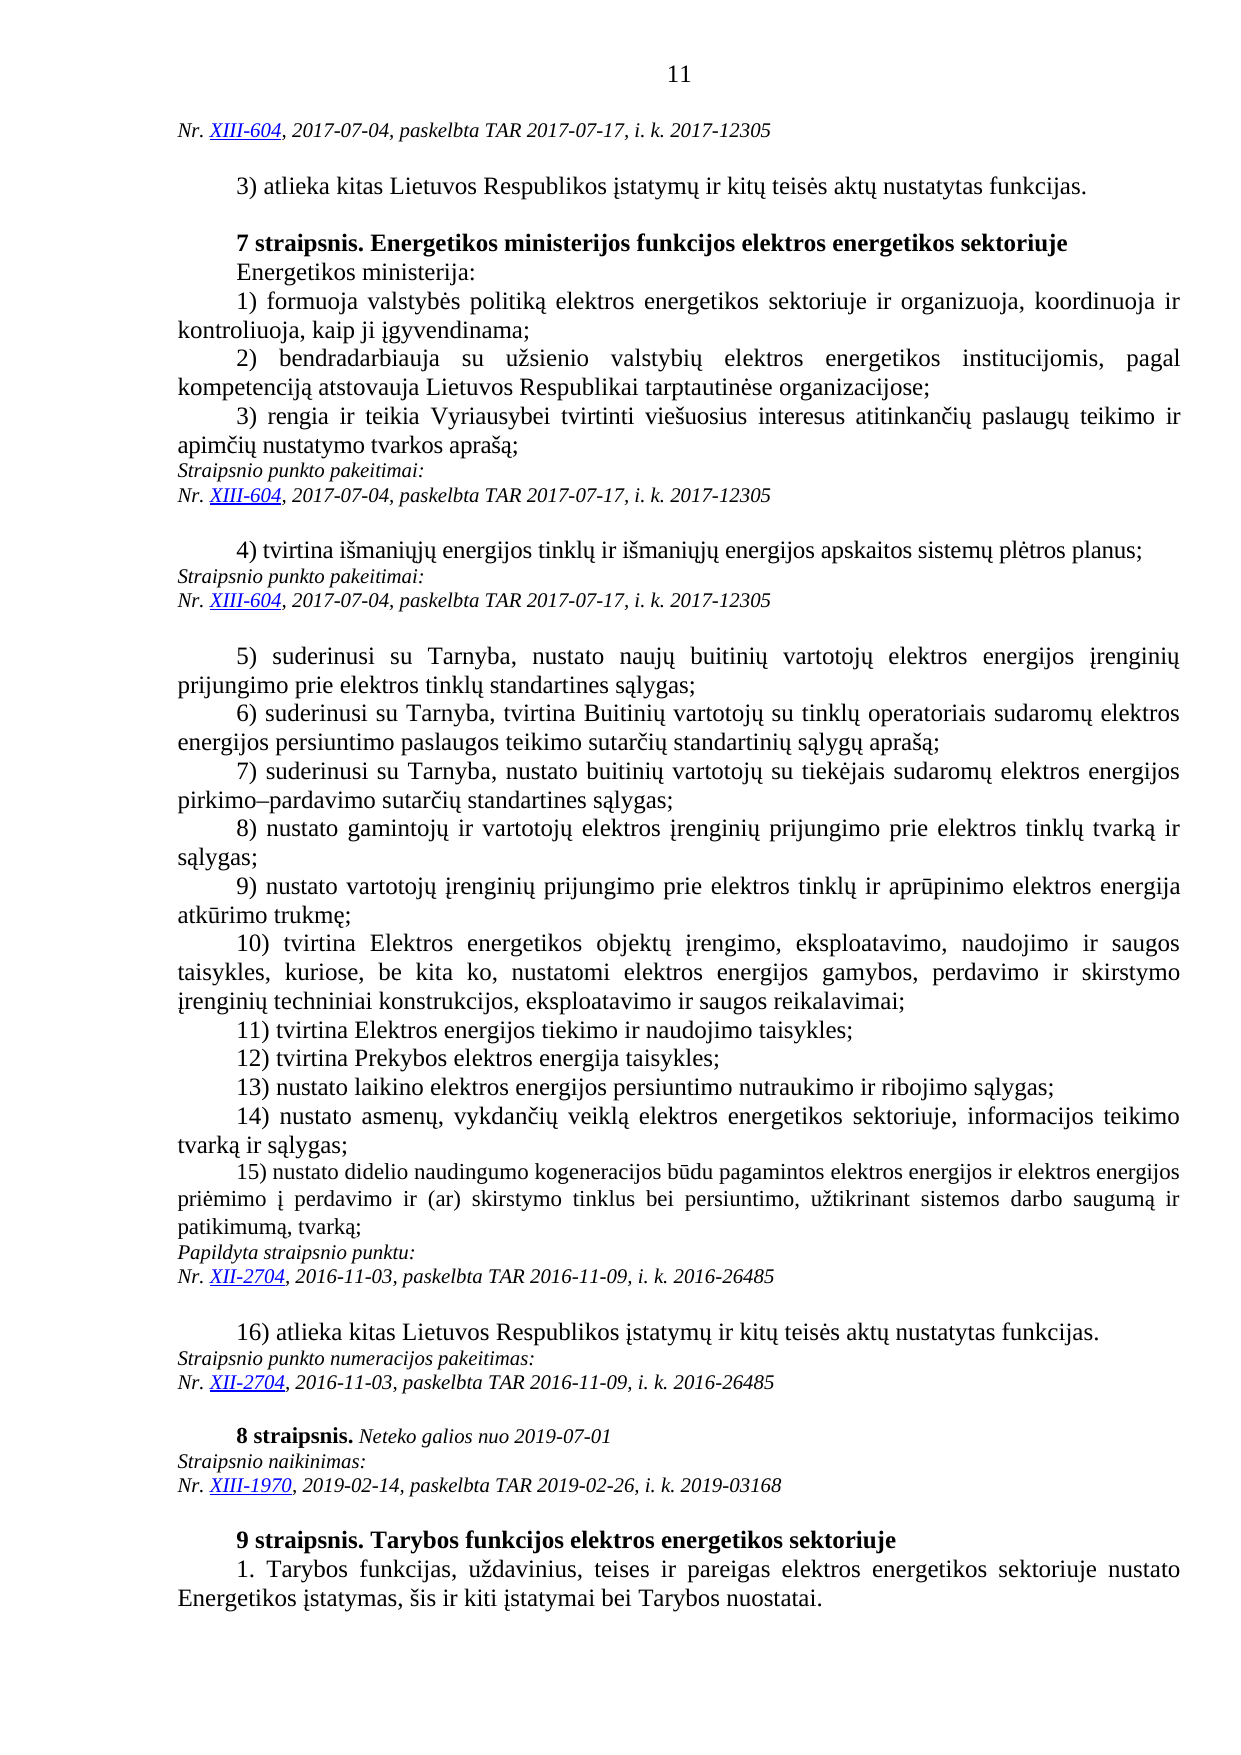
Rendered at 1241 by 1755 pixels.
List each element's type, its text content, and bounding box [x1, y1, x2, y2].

text 8 straipsnis. Neteko galios nuo 2019-07-01 [177, 1422, 1181, 1449]
text 13) nustato laikino elektros energijos persiuntimo nutraukimo ir ribojimo sąlygas; [177, 1072, 1181, 1101]
text 8) nustato gamintojų ir vartotojų elektros įrenginių prijungimo prie elektros tinklų tvarką ir sąlygas; [177, 813, 1181, 871]
text Nr. XIII-1970, 2019-02-14, paskelbta TAR 2019-02-26, i. k. 2019-03168 [177, 1473, 1181, 1497]
text 11) tvirtina Elektros energijos tiekimo ir naudojimo taisykles; [177, 1015, 1181, 1043]
text Nr. XIII-604, 2017-07-04, paskelbta TAR 2017-07-17, i. k. 2017-12305 [177, 118, 1181, 142]
text Straipsnio punkto numeracijos pakeitimas: [177, 1346, 1181, 1369]
text 7) suderinusi su Tarnyba, nustato buitinių vartotojų su tiekėjais sudaromų elektros energijos pirkimo–pardavimo sutarčių standartines sąlygas; [177, 756, 1181, 813]
text Nr. XIII-604, 2017-07-04, paskelbta TAR 2017-07-17, i. k. 2017-12305 [177, 588, 1181, 612]
text Papildyta straipsnio punktu: [177, 1240, 1181, 1264]
text 12) tvirtina Prekybos elektros energija taisykles; [177, 1043, 1181, 1072]
text 10) tvirtina Elektros energetikos objektų įrengimo, eksploatavimo, naudojimo ir saugos taisykles, kuriose, be kita ko, nustatomi elektros energijos gamybos, perdavimo ir skirstymo įrenginių techniniai konstrukcijos, eksploatavimo ir saugos reikalavimai; [177, 928, 1181, 1015]
text 2) bendradarbiauja su užsienio valstybių elektros energetikos institucijomis, pagal kompetenciją atstovauja Lietuvos Respublikai tarptautinėse organizacijose; [177, 343, 1181, 401]
text 3) rengia ir teikia Vyriausybei tvirtinti viešuosius interesus atitinkančių paslaugų teikimo ir apimčių nustatymo tvarkos aprašą; [177, 401, 1181, 458]
text 9) nustato vartotojų įrenginių prijungimo prie elektros tinklų ir aprūpinimo elektros energija atkūrimo trukmę; [177, 871, 1181, 928]
text Nr. XII-2704, 2016-11-03, paskelbta TAR 2016-11-09, i. k. 2016-26485 [177, 1369, 1181, 1394]
text 3) atlieka kitas Lietuvos Respublikos įstatymų ir kitų teisės aktų nustatytas funkcijas. [177, 171, 1181, 200]
text 14) nustato asmenų, vykdančių veiklą elektros energetikos sektoriuje, informacijos teikimo tvarką ir sąlygas; [177, 1101, 1181, 1158]
text 4) tvirtina išmaniųjų energijos tinklų ir išmaniųjų energijos apskaitos sistemų plėtros planus; [177, 535, 1181, 564]
text 1. Tarybos funkcijas, uždavinius, teises ir pareigas elektros energetikos sektoriuje nustato Energetikos įstatymas, šis ir kiti įstatymai bei Tarybos nuostatai. [177, 1554, 1181, 1612]
text 7 straipsnis. Energetikos ministerijos funkcijos elektros energetikos sektoriuje [177, 228, 1181, 257]
text Energetikos ministerija: [177, 257, 1181, 286]
text 5) suderinusi su Tarnyba, nustato naujų buitinių vartotojų elektros energijos įrenginių prijungimo prie elektros tinklų standartines sąlygas; [177, 641, 1181, 698]
text Nr. XIII-604, 2017-07-04, paskelbta TAR 2017-07-17, i. k. 2017-12305 [177, 482, 1181, 507]
text Nr. XII-2704, 2016-11-03, paskelbta TAR 2016-11-09, i. k. 2016-26485 [177, 1264, 1181, 1288]
text 1) formuoja valstybės politiką elektros energetikos sektoriuje ir organizuoja, koordinuoja ir kontroliuoja, kaip ji įgyvendinama; [177, 286, 1181, 343]
text Straipsnio naikinimas: [177, 1449, 1181, 1473]
text 16) atlieka kitas Lietuvos Respublikos įstatymų ir kitų teisės aktų nustatytas funkcijas. [177, 1317, 1181, 1346]
text 9 straipsnis. Tarybos funkcijos elektros energetikos sektoriuje [177, 1526, 1181, 1554]
text 6) suderinusi su Tarnyba, tvirtina Buitinių vartotojų su tinklų operatoriais sudaromų elektros energijos persiuntimo paslaugos teikimo sutarčių standartinių sąlygų aprašą; [177, 698, 1181, 756]
text 15) nustato didelio naudingumo kogeneracijos būdu pagamintos elektros energijos ir elektros energijos priėmimo į perdavimo ir (ar) skirstymo tinklus bei persiuntimo, užtikrinant sistemos darbo saugumą ir patikimumą, tvarką; [177, 1158, 1181, 1240]
text Straipsnio punkto pakeitimai: [177, 458, 1181, 482]
text Straipsnio punkto pakeitimai: [177, 564, 1181, 588]
